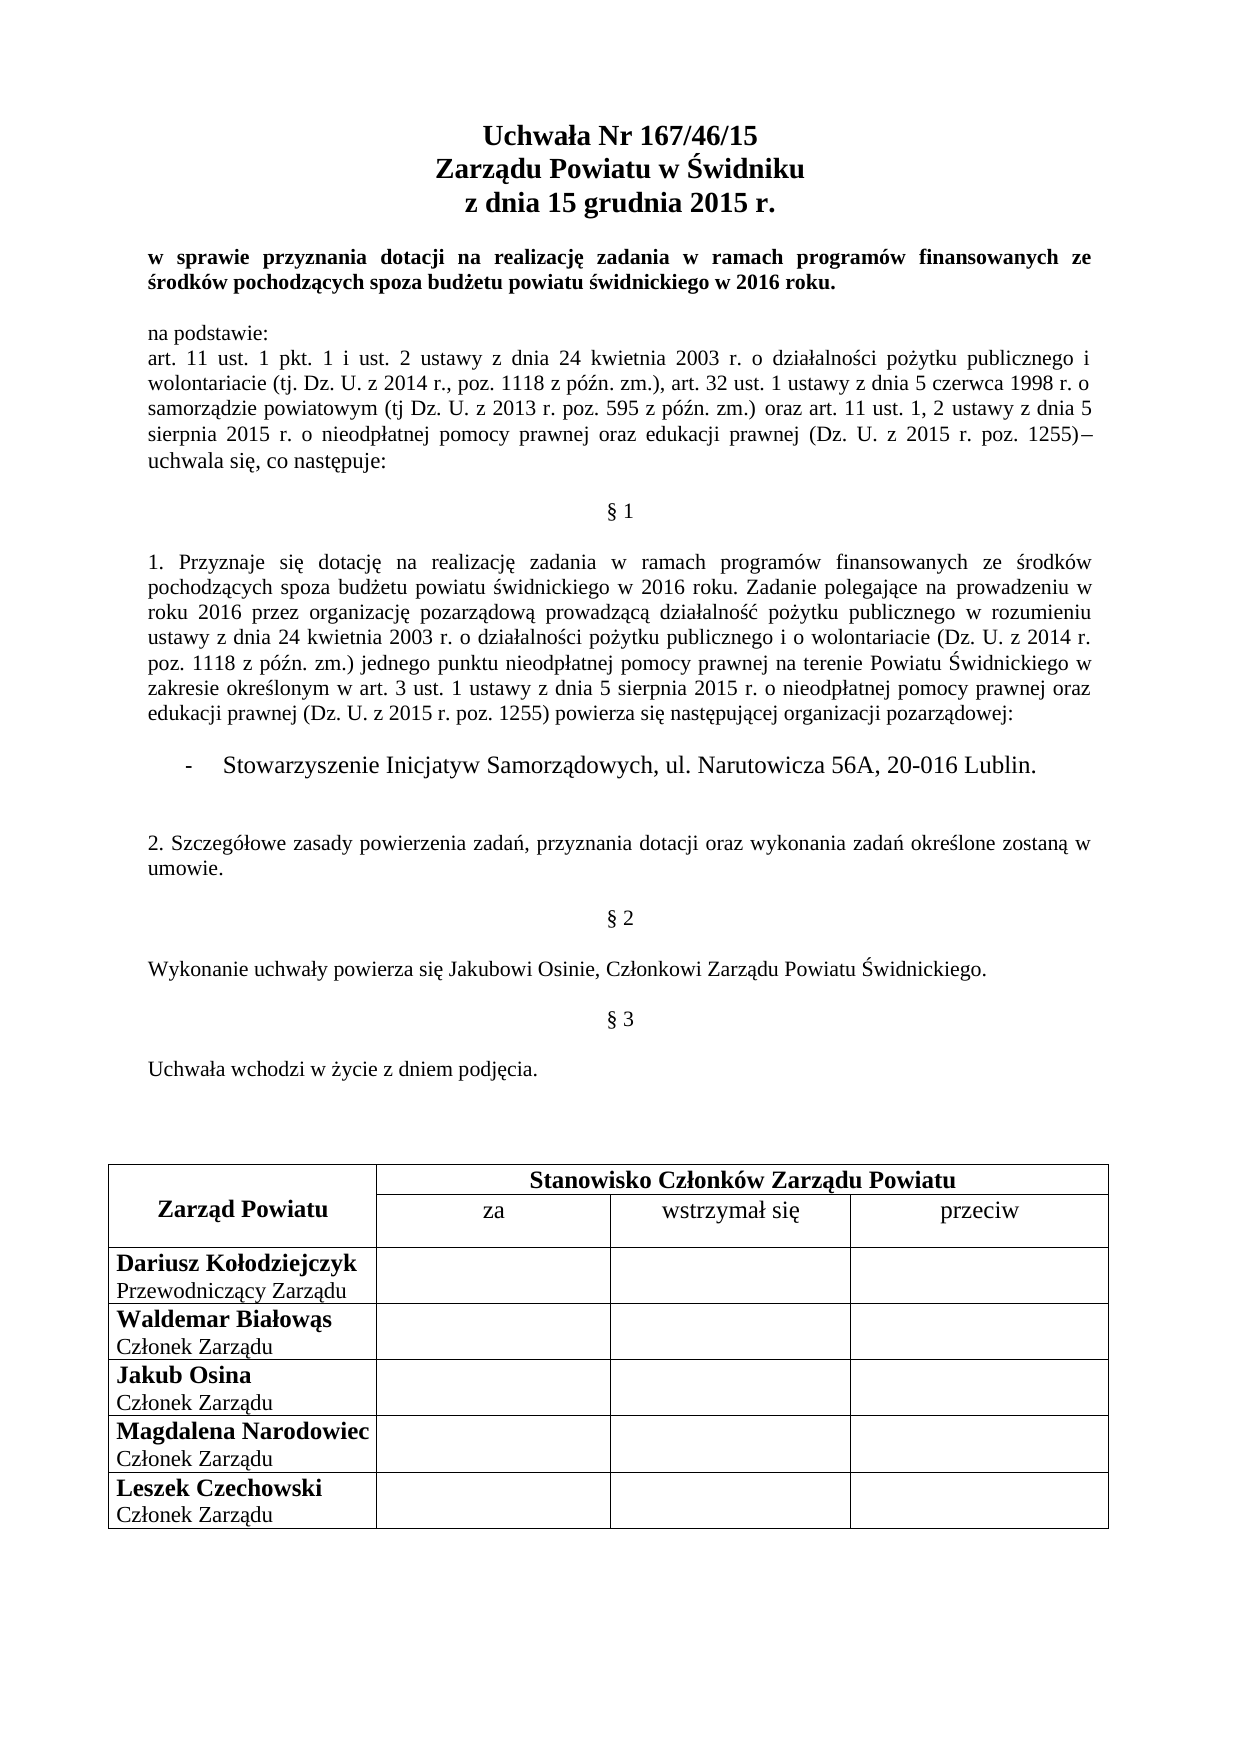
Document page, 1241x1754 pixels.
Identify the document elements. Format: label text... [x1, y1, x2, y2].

table_header Stanowisko Członków Zarządu Powiatu [377, 1165, 1108, 1194]
table_cell Dariusz Kołodziejczyk Przewodniczący Zarządu [109, 1248, 376, 1303]
text 2. Szczegółowe zasady powierzenia zadań, przyznania dotacji oraz wykonania zadań określone zostaną w umowie. [148, 829, 1093, 880]
table_cell [377, 1360, 610, 1415]
text § 2 [148, 905, 1093, 930]
list Stowarzyszenie Inicjatyw Samorządowych, ul. Narutowicza 56A, 20-016 Lublin. [185, 750, 1093, 779]
table_cell [851, 1416, 1108, 1472]
table_cell za [377, 1195, 610, 1247]
table_cell [851, 1360, 1108, 1415]
text 1. Przyznaje się dotację na realizację zadania w ramach programów finansowanych ze środków pochodzących spoza budżetu powiatu świdnickiego w 2016 roku. Zadanie polegające na prowadzeniu w roku 2016 przez organizację pozarządową prowadzącą działalność pożytku publicznego w rozumieniu ustawy z dnia 24 kwietnia 2003 r. o działalności pożytku publicznego i o wolontariacie (Dz. U. z 2014 r. poz. 1118 z późn. zm.) jednego punktu nieodpłatnej pomocy prawnej na terenie Powiatu Świdnickiego w zakresie określonym w art. 3 ust. 1 ustawy z dnia 5 sierpnia 2015 r. o nieodpłatnej pomocy prawnej oraz edukacji prawnej (Dz. U. z 2015 r. poz. 1255) powierza się następującej organizacji pozarządowej: [148, 549, 1093, 725]
table_cell Leszek Czechowski Członek Zarządu [109, 1473, 376, 1528]
text Uchwała wchodzi w życie z dniem podjęcia. [148, 1056, 1093, 1082]
table_cell [377, 1416, 610, 1472]
text § 3 [148, 1006, 1093, 1031]
text z dnia 15 grudnia 2015 r. [148, 185, 1093, 219]
table_cell [377, 1248, 610, 1303]
table_cell wstrzymał się [611, 1195, 850, 1247]
table_cell [377, 1473, 610, 1528]
text art. 11 ust. 1 pkt. 1 i ust. 2 ustawy z dnia 24 kwietnia 2003 r. o działalności pożytku publicznego i wolontariacie (tj. Dz. U. z 2014 r., poz. 1118 z późn. zm.), art. 32 ust. 1 ustawy z dnia 5 czerwca 1998 r. o samorządzie powiatowym (tj Dz. U. z 2013 r. poz. 595 z późn. zm.) oraz art. 11 ust. 1, 2 ustawy z dnia 5 sierpnia 2015 r. o nieodpłatnej pomocy prawnej oraz edukacji prawnej (Dz. U. z 2015 r. poz. 1255)– uchwala się, co następuje: [148, 345, 1093, 473]
table_cell [611, 1416, 850, 1472]
table_header Zarząd Powiatu [109, 1165, 376, 1247]
text § 1 [148, 498, 1093, 523]
table_cell [851, 1473, 1108, 1528]
table_cell [611, 1473, 850, 1528]
table_cell [611, 1304, 850, 1359]
text w sprawie przyznania dotacji na realizację zadania w ramach programów finansowanych ze środków pochodzących spoza budżetu powiatu świdnickiego w 2016 roku. [148, 244, 1093, 294]
table_cell [611, 1360, 850, 1415]
text na podstawie: [148, 319, 1093, 345]
table_cell Jakub Osina Członek Zarządu [109, 1360, 376, 1415]
title Uchwała Nr 167/46/15 [148, 118, 1093, 152]
text Wykonanie uchwały powierza się Jakubowi Osinie, Członkowi Zarządu Powiatu Świdnickiego. [148, 956, 1093, 981]
table_cell Waldemar Białowąs Członek Zarządu [109, 1304, 376, 1359]
table_cell [851, 1304, 1108, 1359]
table_cell [611, 1248, 850, 1303]
table_cell przeciw [851, 1195, 1108, 1247]
text Zarządu Powiatu w Świdniku [148, 152, 1093, 185]
table_cell [851, 1248, 1108, 1303]
table_cell [377, 1304, 610, 1359]
table_cell Magdalena Narodowiec Członek Zarządu [109, 1416, 376, 1472]
